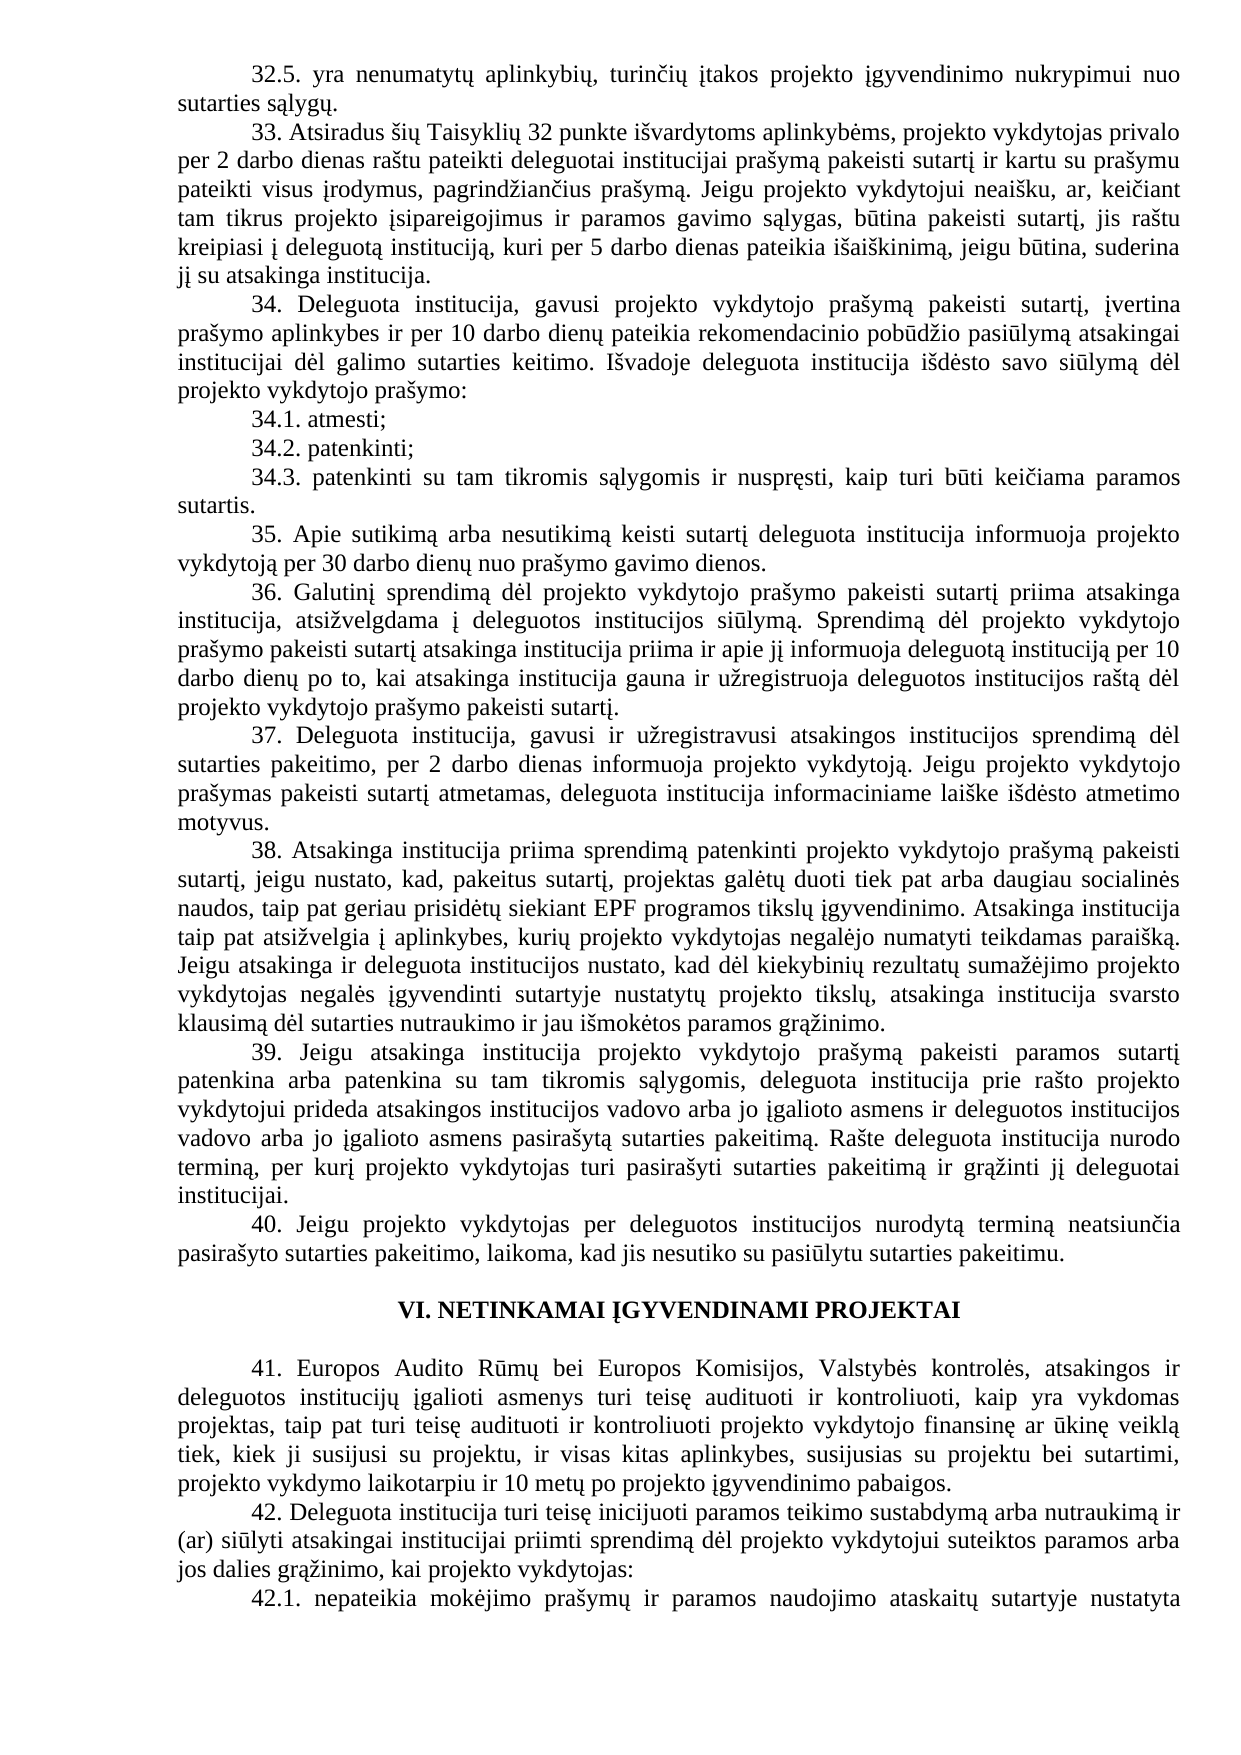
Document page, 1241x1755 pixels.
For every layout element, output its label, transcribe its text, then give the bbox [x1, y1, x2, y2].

text 32.5. yra nenumatytų aplinkybių, turinčių įtakos projekto įgyvendinimo nukrypimui nuo sutarties sąlygų. [177, 59, 1181, 117]
text 40. Jeigu projekto vykdytojas per deleguotos institucijos nurodytą terminą neatsiunčia pasirašyto sutarties pakeitimo, laikoma, kad jis nesutiko su pasiūlytu sutarties pakeitimu. [177, 1209, 1181, 1267]
text VI. NETINKAMAI ĮGYVENDINAMI PROJEKTAI [177, 1295, 1181, 1324]
text 34. Deleguota institucija, gavusi projekto vykdytojo prašymą pakeisti sutartį, įvertina prašymo aplinkybes ir per 10 darbo dienų pateikia rekomendacinio pobūdžio pasiūlymą atsakingai institucijai dėl galimo sutarties keitimo. Išvadoje deleguota institucija išdėsto savo siūlymą dėl projekto vykdytojo prašymo: [177, 289, 1181, 404]
text 37. Deleguota institucija, gavusi ir užregistravusi atsakingos institucijos sprendimą dėl sutarties pakeitimo, per 2 darbo dienas informuoja projekto vykdytoją. Jeigu projekto vykdytojo prašymas pakeisti sutartį atmetamas, deleguota institucija informaciniame laiške išdėsto atmetimo motyvus. [177, 720, 1181, 835]
text 41. Europos Audito Rūmų bei Europos Komisijos, Valstybės kontrolės, atsakingos ir deleguotos institucijų įgalioti asmenys turi teisę audituoti ir kontroliuoti, kaip yra vykdomas projektas, taip pat turi teisę audituoti ir kontroliuoti projekto vykdytojo finansinę ar ūkinę veiklą tiek, kiek ji susijusi su projektu, ir visas kitas aplinkybes, susijusias su projektu bei sutartimi, projekto vykdymo laikotarpiu ir 10 metų po projekto įgyvendinimo pabaigos. [177, 1353, 1181, 1497]
text 36. Galutinį sprendimą dėl projekto vykdytojo prašymo pakeisti sutartį priima atsakinga institucija, atsižvelgdama į deleguotos institucijos siūlymą. Sprendimą dėl projekto vykdytojo prašymo pakeisti sutartį atsakinga institucija priima ir apie jį informuoja deleguotą instituciją per 10 darbo dienų po to, kai atsakinga institucija gauna ir užregistruoja deleguotos institucijos raštą dėl projekto vykdytojo prašymo pakeisti sutartį. [177, 577, 1181, 720]
text 34.1. atmesti; [177, 404, 1181, 433]
text 34.2. patenkinti; [177, 433, 1181, 462]
text 33. Atsiradus šių Taisyklių 32 punkte išvardytoms aplinkybėms, projekto vykdytojas privalo per 2 darbo dienas raštu pateikti deleguotai institucijai prašymą pakeisti sutartį ir kartu su prašymu pateikti visus įrodymus, pagrindžiančius prašymą. Jeigu projekto vykdytojui neaišku, ar, keičiant tam tikrus projekto įsipareigojimus ir paramos gavimo sąlygas, būtina pakeisti sutartį, jis raštu kreipiasi į deleguotą instituciją, kuri per 5 darbo dienas pateikia išaiškinimą, jeigu būtina, suderina jį su atsakinga institucija. [177, 117, 1181, 289]
text 42.1. nepateikia mokėjimo prašymų ir paramos naudojimo ataskaitų sutartyje nustatyta [177, 1583, 1181, 1612]
text 38. Atsakinga institucija priima sprendimą patenkinti projekto vykdytojo prašymą pakeisti sutartį, jeigu nustato, kad, pakeitus sutartį, projektas galėtų duoti tiek pat arba daugiau socialinės naudos, taip pat geriau prisidėtų siekiant EPF programos tikslų įgyvendinimo. Atsakinga institucija taip pat atsižvelgia į aplinkybes, kurių projekto vykdytojas negalėjo numatyti teikdamas paraišką. Jeigu atsakinga ir deleguota institucijos nustato, kad dėl kiekybinių rezultatų sumažėjimo projekto vykdytojas negalės įgyvendinti sutartyje nustatytų projekto tikslų, atsakinga institucija svarsto klausimą dėl sutarties nutraukimo ir jau išmokėtos paramos grąžinimo. [177, 835, 1181, 1037]
text 34.3. patenkinti su tam tikromis sąlygomis ir nuspręsti, kaip turi būti keičiama paramos sutartis. [177, 462, 1181, 519]
text 42. Deleguota institucija turi teisę inicijuoti paramos teikimo sustabdymą arba nutraukimą ir (ar) siūlyti atsakingai institucijai priimti sprendimą dėl projekto vykdytojui suteiktos paramos arba jos dalies grąžinimo, kai projekto vykdytojas: [177, 1497, 1181, 1583]
text 35. Apie sutikimą arba nesutikimą keisti sutartį deleguota institucija informuoja projekto vykdytoją per 30 darbo dienų nuo prašymo gavimo dienos. [177, 519, 1181, 577]
text 39. Jeigu atsakinga institucija projekto vykdytojo prašymą pakeisti paramos sutartį patenkina arba patenkina su tam tikromis sąlygomis, deleguota institucija prie rašto projekto vykdytojui prideda atsakingos institucijos vadovo arba jo įgalioto asmens ir deleguotos institucijos vadovo arba jo įgalioto asmens pasirašytą sutarties pakeitimą. Rašte deleguota institucija nurodo terminą, per kurį projekto vykdytojas turi pasirašyti sutarties pakeitimą ir grąžinti jį deleguotai institucijai. [177, 1037, 1181, 1209]
